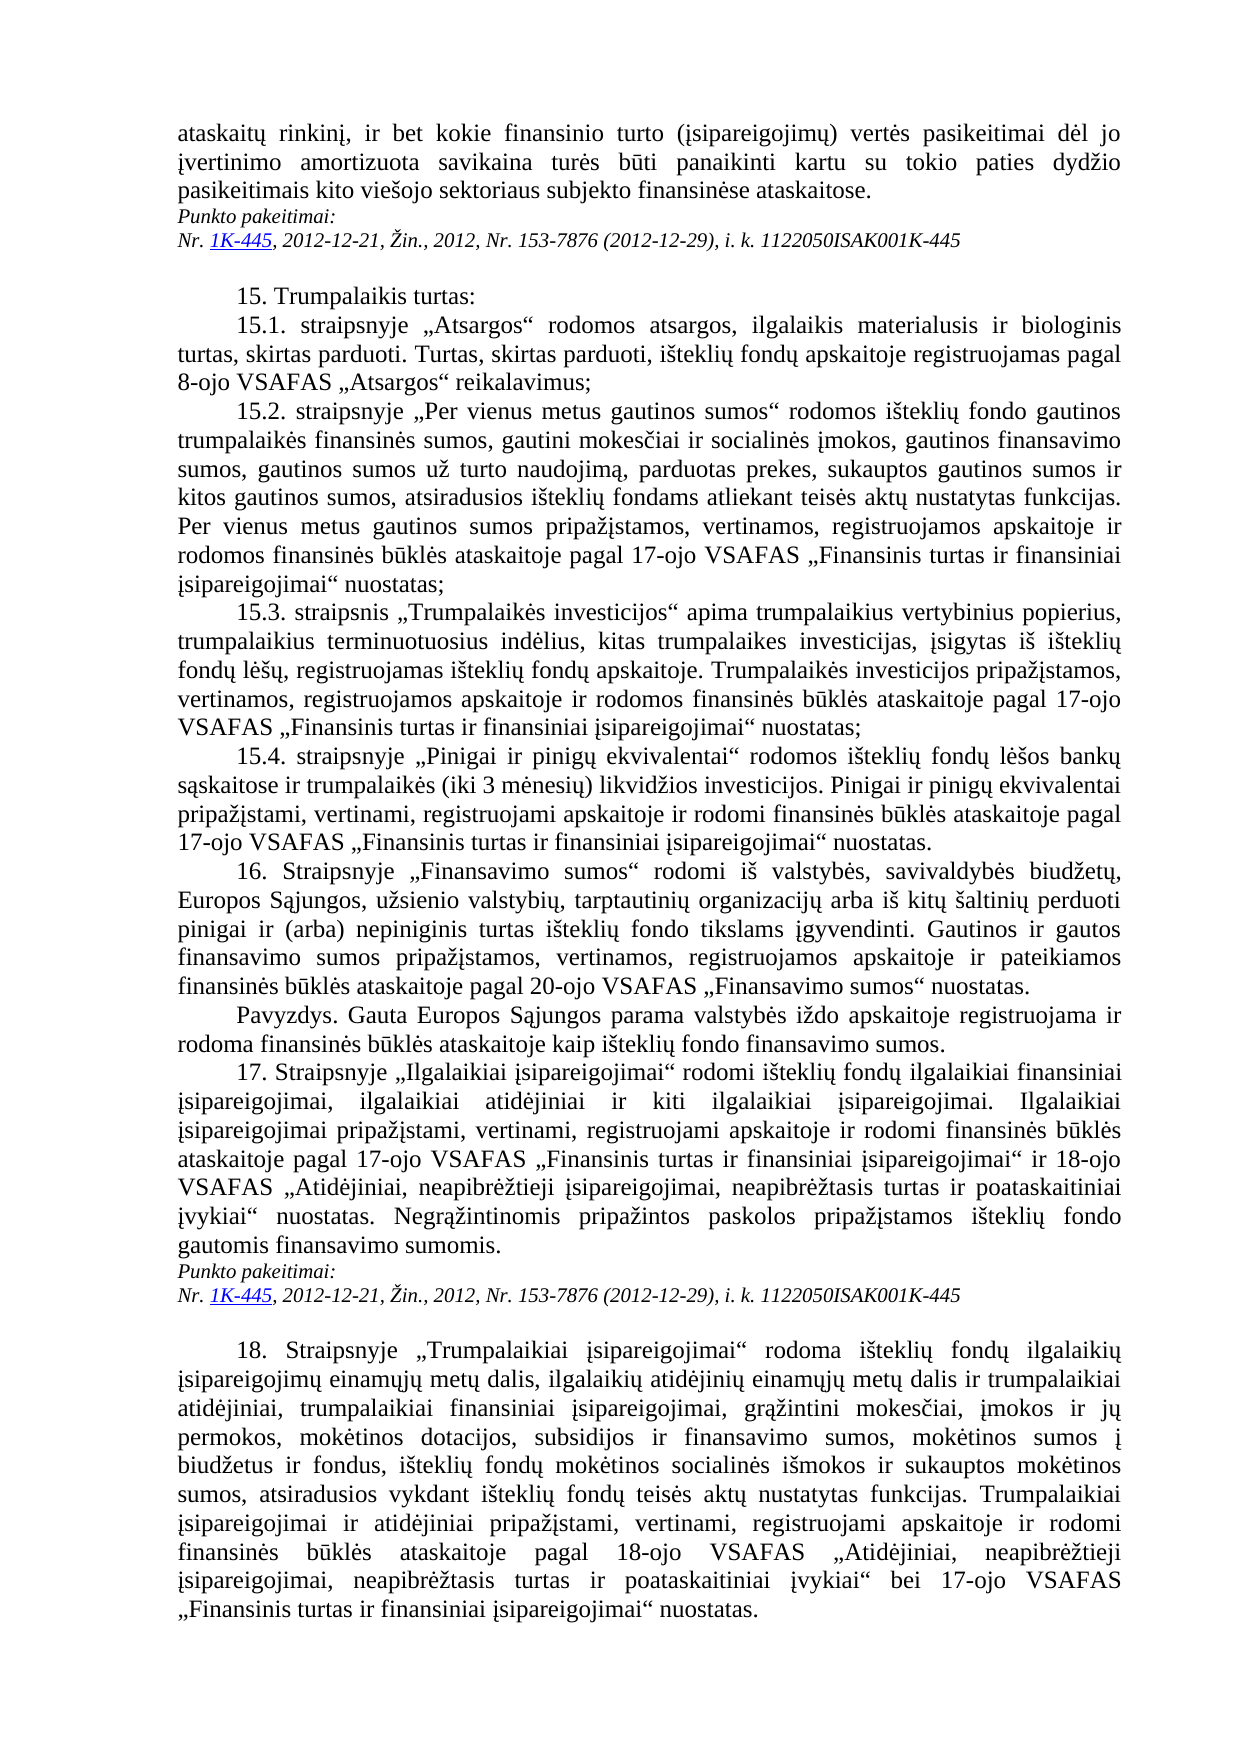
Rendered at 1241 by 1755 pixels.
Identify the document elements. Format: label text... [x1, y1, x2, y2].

text Nr. 1K-445, 2012-12-21, Žin., 2012, Nr. 153-7876 (2012-12-29), i. k. 1122050ISAK001K-445 [177, 228, 1122, 252]
text 16. Straipsnyje „Finansavimo sumos“ rodomi iš valstybės, savivaldybės biudžetų, Europos Sąjungos, užsienio valstybių, tarptautinių organizacijų arba iš kitų šaltinių perduoti pinigai ir (arba) nepiniginis turtas išteklių fondo tikslams įgyvendinti. Gautinos ir gautos finansavimo sumos pripažįstamos, vertinamos, registruojamos apskaitoje ir pateikiamos finansinės būklės ataskaitoje pagal 20-ojo VSAFAS „Finansavimo sumos“ nuostatas. [177, 856, 1122, 1000]
text Punkto pakeitimai: [177, 1259, 1122, 1283]
text 15.2. straipsnyje „Per vienus metus gautinos sumos“ rodomos išteklių fondo gautinos trumpalaikės finansinės sumos, gautini mokesčiai ir socialinės įmokos, gautinos finansavimo sumos, gautinos sumos už turto naudojimą, parduotas prekes, sukauptos gautinos sumos ir kitos gautinos sumos, atsiradusios išteklių fondams atliekant teisės aktų nustatytas funkcijas. Per vienus metus gautinos sumos pripažįstamos, vertinamos, registruojamos apskaitoje ir rodomos finansinės būklės ataskaitoje pagal 17-ojo VSAFAS „Finansinis turtas ir finansiniai įsipareigojimai“ nuostatas; [177, 396, 1122, 597]
text 15.3. straipsnis „Trumpalaikės investicijos“ apima trumpalaikius vertybinius popierius, trumpalaikius terminuotuosius indėlius, kitas trumpalaikes investicijas, įsigytas iš išteklių fondų lėšų, registruojamas išteklių fondų apskaitoje. Trumpalaikės investicijos pripažįstamos, vertinamos, registruojamos apskaitoje ir rodomos finansinės būklės ataskaitoje pagal 17-ojo VSAFAS „Finansinis turtas ir finansiniai įsipareigojimai“ nuostatas; [177, 597, 1122, 741]
text 18. Straipsnyje „Trumpalaikiai įsipareigojimai“ rodoma išteklių fondų ilgalaikių įsipareigojimų einamųjų metų dalis, ilgalaikių atidėjinių einamųjų metų dalis ir trumpalaikiai atidėjiniai, trumpalaikiai finansiniai įsipareigojimai, grąžintini mokesčiai, įmokos ir jų permokos, mokėtinos dotacijos, subsidijos ir finansavimo sumos, mokėtinos sumos į biudžetus ir fondus, išteklių fondų mokėtinos socialinės išmokos ir sukauptos mokėtinos sumos, atsiradusios vykdant išteklių fondų teisės aktų nustatytas funkcijas. Trumpalaikiai įsipareigojimai ir atidėjiniai pripažįstami, vertinami, registruojami apskaitoje ir rodomi finansinės būklės ataskaitoje pagal 18-ojo VSAFAS „Atidėjiniai, neapibrėžtieji įsipareigojimai, neapibrėžtasis turtas ir poataskaitiniai įvykiai“ bei 17-ojo VSAFAS „Finansinis turtas ir finansiniai įsipareigojimai“ nuostatas. [177, 1336, 1122, 1623]
text 15. Trumpalaikis turtas: [177, 281, 1122, 310]
text Punkto pakeitimai: [177, 204, 1122, 228]
text Nr. 1K-445, 2012-12-21, Žin., 2012, Nr. 153-7876 (2012-12-29), i. k. 1122050ISAK001K-445 [177, 1283, 1122, 1307]
text 17. Straipsnyje „Ilgalaikiai įsipareigojimai“ rodomi išteklių fondų ilgalaikiai finansiniai įsipareigojimai, ilgalaikiai atidėjiniai ir kiti ilgalaikiai įsipareigojimai. Ilgalaikiai įsipareigojimai pripažįstami, vertinami, registruojami apskaitoje ir rodomi finansinės būklės ataskaitoje pagal 17-ojo VSAFAS „Finansinis turtas ir finansiniai įsipareigojimai“ ir 18-ojo VSAFAS „Atidėjiniai, neapibrėžtieji įsipareigojimai, neapibrėžtasis turtas ir poataskaitiniai įvykiai“ nuostatas. Negrąžintinomis pripažintos paskolos pripažįstamos išteklių fondo gautomis finansavimo sumomis. [177, 1057, 1122, 1259]
text ataskaitų rinkinį, ir bet kokie finansinio turto (įsipareigojimų) vertės pasikeitimai dėl jo įvertinimo amortizuota savikaina turės būti panaikinti kartu su tokio paties dydžio pasikeitimais kito viešojo sektoriaus subjekto finansinėse ataskaitose. [177, 118, 1122, 204]
text 15.1. straipsnyje „Atsargos“ rodomos atsargos, ilgalaikis materialusis ir biologinis turtas, skirtas parduoti. Turtas, skirtas parduoti, išteklių fondų apskaitoje registruojamas pagal 8-ojo VSAFAS „Atsargos“ reikalavimus; [177, 310, 1122, 396]
text 15.4. straipsnyje „Pinigai ir pinigų ekvivalentai“ rodomos išteklių fondų lėšos bankų sąskaitose ir trumpalaikės (iki 3 mėnesių) likvidžios investicijos. Pinigai ir pinigų ekvivalentai pripažįstami, vertinami, registruojami apskaitoje ir rodomi finansinės būklės ataskaitoje pagal 17-ojo VSAFAS „Finansinis turtas ir finansiniai įsipareigojimai“ nuostatas. [177, 741, 1122, 856]
text Pavyzdys. Gauta Europos Sąjungos parama valstybės iždo apskaitoje registruojama ir rodoma finansinės būklės ataskaitoje kaip išteklių fondo finansavimo sumos. [177, 1000, 1122, 1057]
